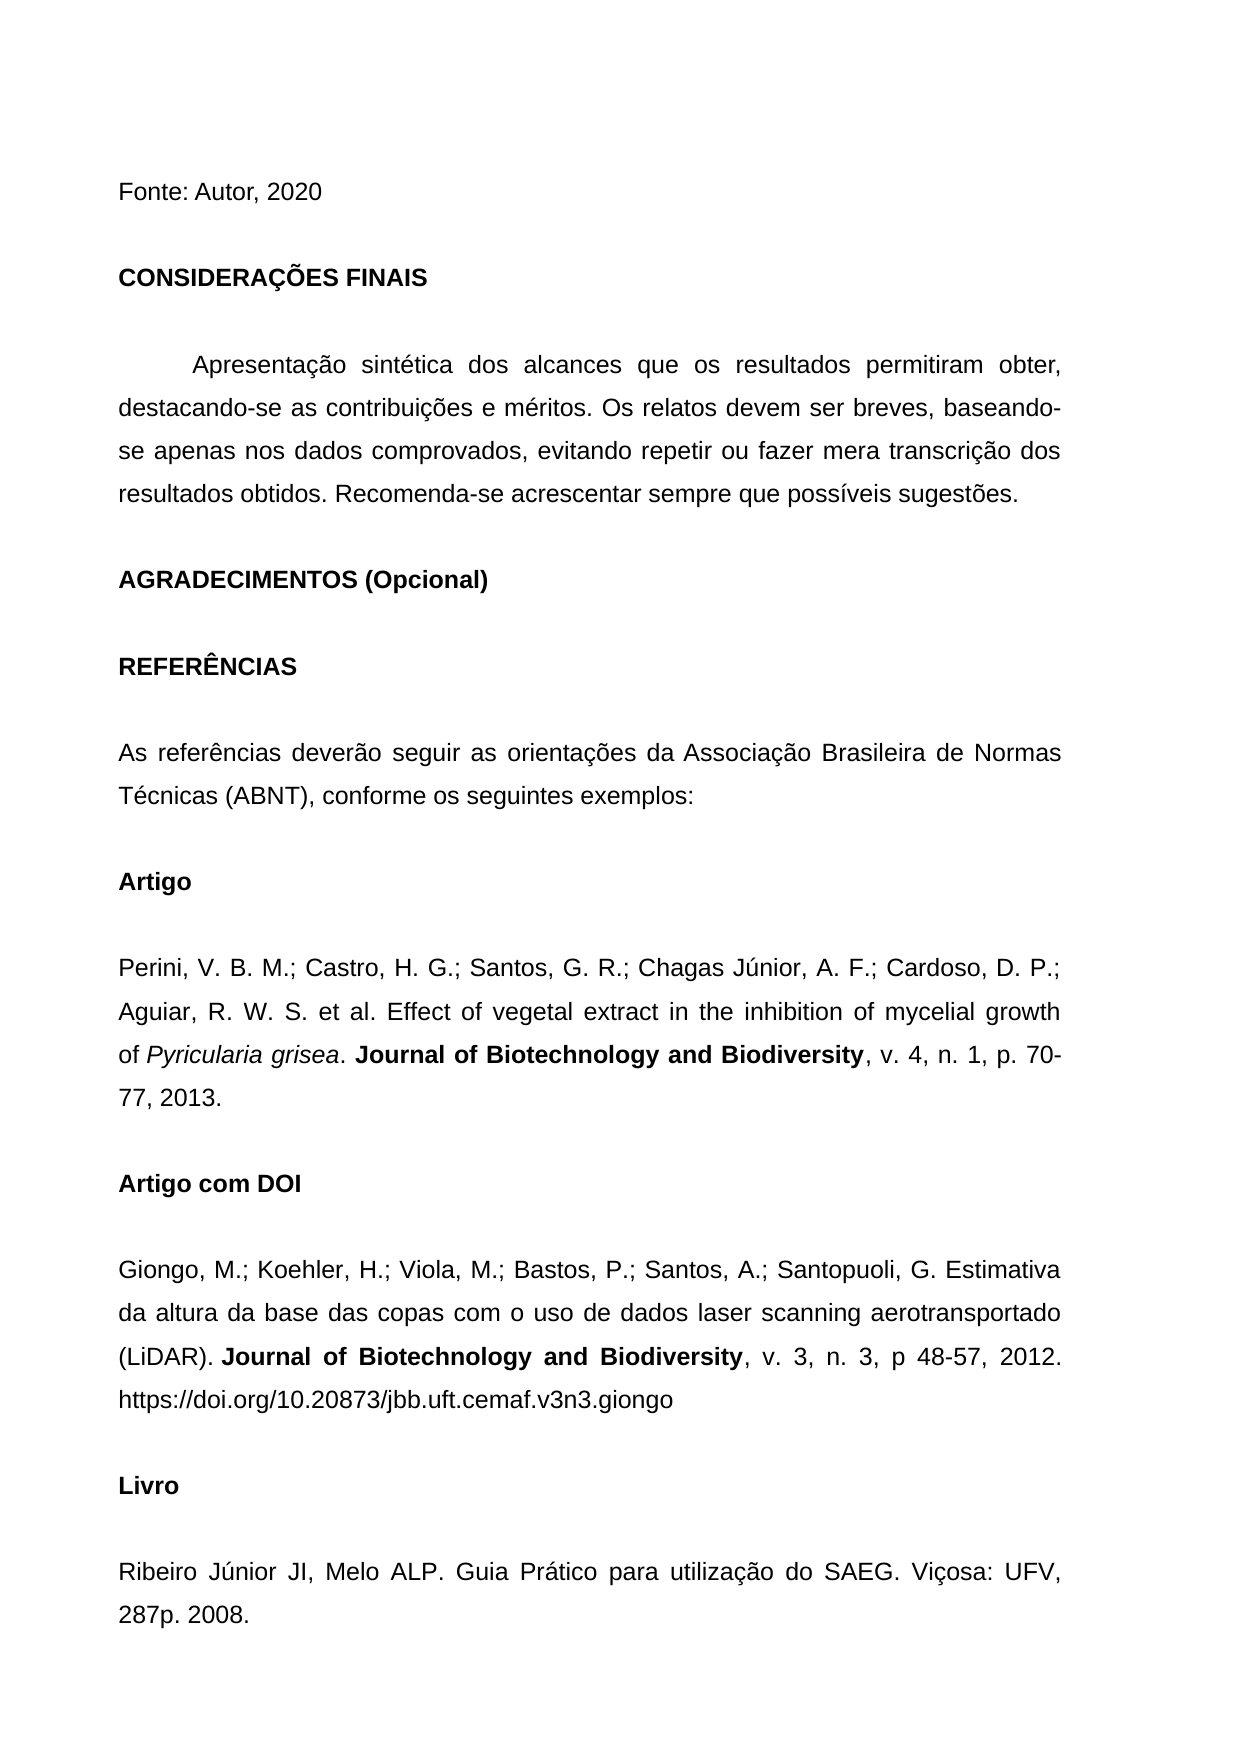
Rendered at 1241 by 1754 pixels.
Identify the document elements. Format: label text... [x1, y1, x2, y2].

text As referências deverão seguir as orientações da Associação Brasileira de Normas Técnicas (ABNT), conforme os seguintes exemplos: [118, 738, 1063, 810]
text AGRADECIMENTOS (Opcional) [118, 565, 1063, 594]
text Ribeiro Júnior JI, Melo ALP. Guia Prático para utilização do SAEG. Viçosa: UFV, 287p. 2008. [118, 1557, 1063, 1629]
text Apresentação sintética dos alcances que os resultados permitiram obter, destacando-se as contribuições e méritos. Os relatos devem ser breves, baseando-se apenas nos dados comprovados, evitando repetir ou fazer mera transcrição dos resultados obtidos. Recomenda-se acrescentar sempre que possíveis sugestões. [118, 350, 1063, 508]
text Livro [118, 1471, 1063, 1500]
text Fonte: Autor, 2020 [118, 177, 1063, 206]
text Giongo, M.; Koehler, H.; Viola, M.; Bastos, P.; Santos, A.; Santopuoli, G. Estimativa da altura da base das copas com o uso de dados laser scanning aerotransportado (LiDAR). Journal of Biotechnology and Biodiversity, v. 3, n. 3, p 48-57, 2012. https://doi.org/10.20873/jbb.uft.cemaf.v3n3.giongo [118, 1255, 1063, 1413]
text Artigo com DOI [118, 1169, 1063, 1198]
text REFERÊNCIAS [118, 652, 1063, 680]
text Perini, V. B. M.; Castro, H. G.; Santos, G. R.; Chagas Júnior, A. F.; Cardoso, D. P.; Aguiar, R. W. S. et al. Effect of vegetal extract in the inhibition of mycelial growth of Pyricularia grisea. Journal of Biotechnology and Biodiversity, v. 4, n. 1, p. 70-77, 2013. [118, 953, 1063, 1112]
text Artigo [118, 867, 1063, 896]
text CONSIDERAÇÕES FINAIS [118, 263, 1063, 292]
